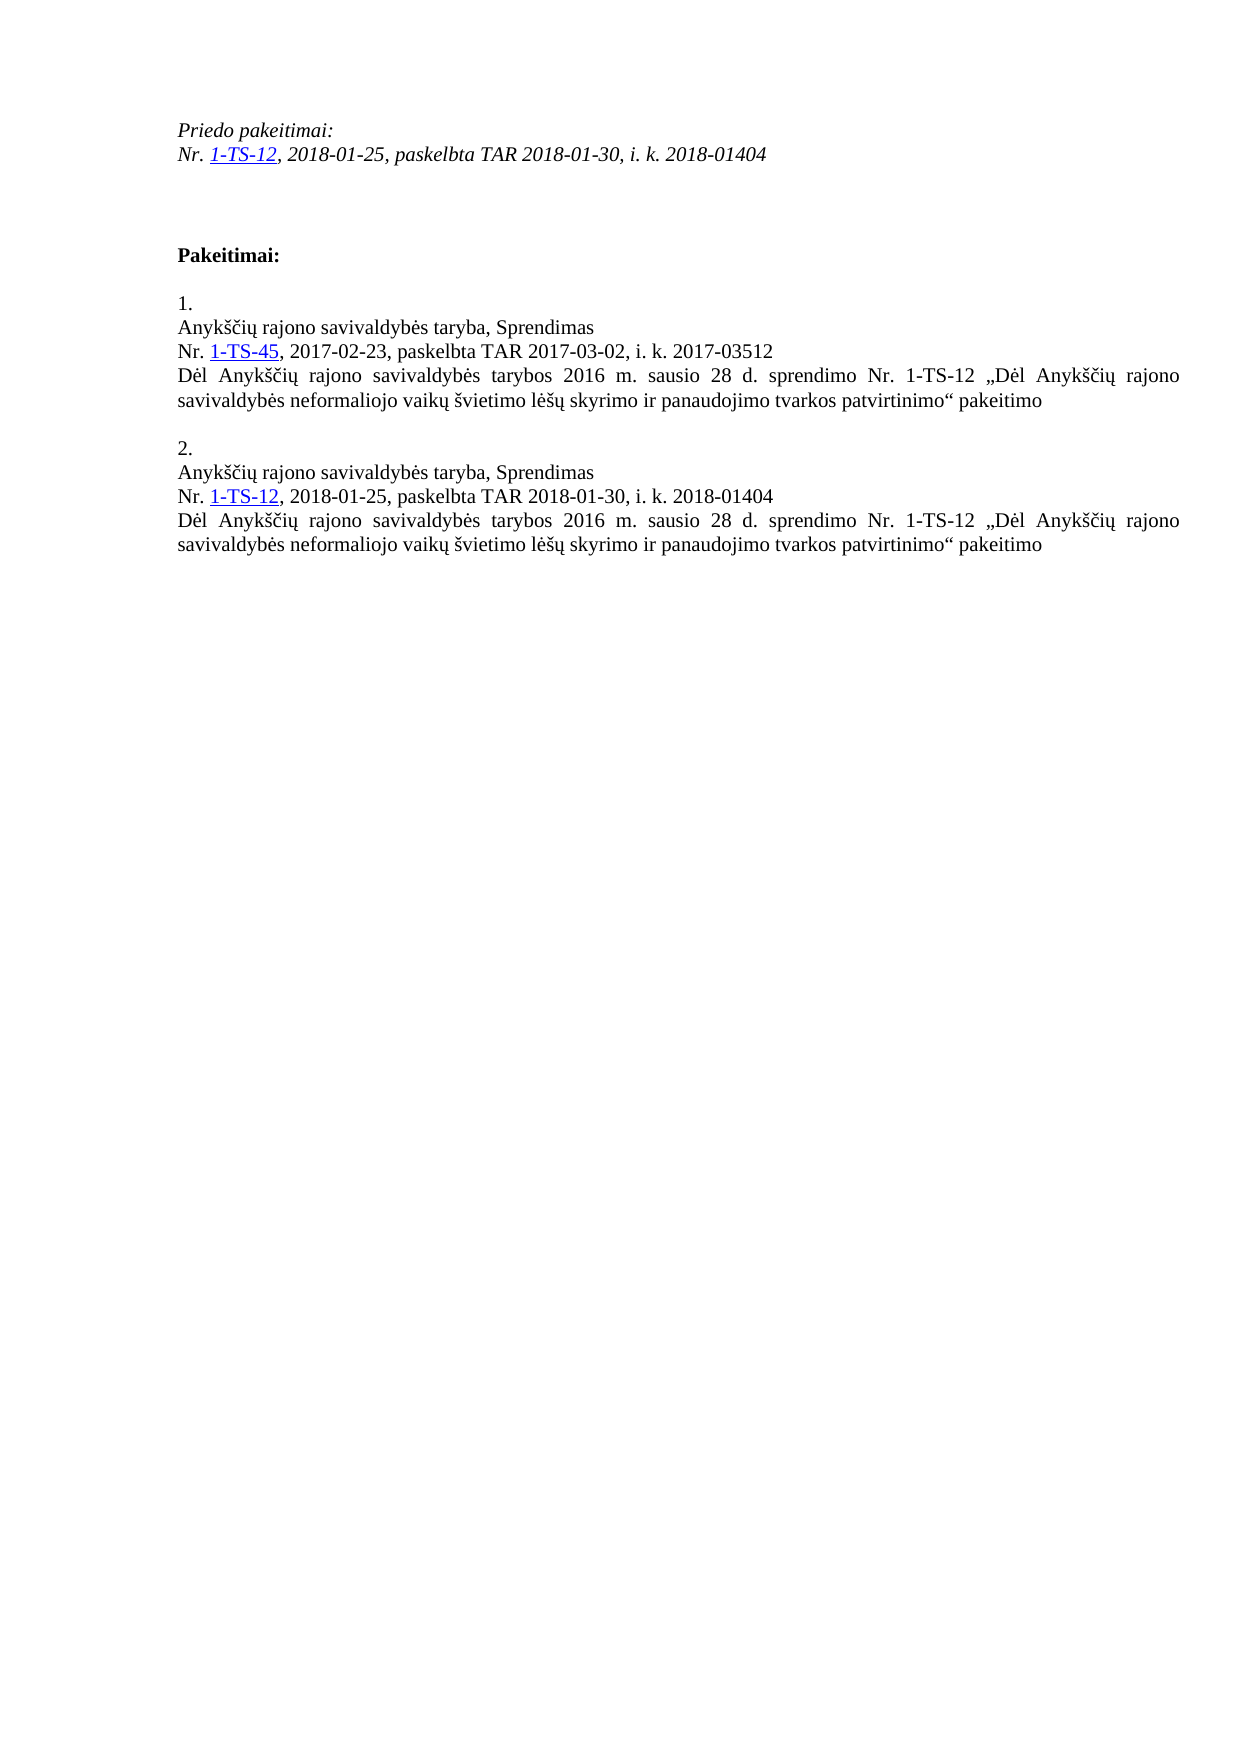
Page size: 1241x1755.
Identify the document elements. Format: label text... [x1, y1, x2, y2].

text Dėl Anykščių rajono savivaldybės tarybos 2016 m. sausio 28 d. sprendimo Nr. 1-TS-12 „Dėl Anykščių rajono savivaldybės neformaliojo vaikų švietimo lėšų skyrimo ir panaudojimo tvarkos patvirtinimo“ pakeitimo [177, 508, 1181, 556]
text Anykščių rajono savivaldybės taryba, Sprendimas [177, 315, 1181, 339]
text 2. [177, 436, 1181, 460]
text Pakeitimai: [177, 243, 1181, 267]
text Nr. 1-TS-12, 2018-01-25, paskelbta TAR 2018-01-30, i. k. 2018-01404 [177, 484, 1181, 508]
text Nr. 1-TS-45, 2017-02-23, paskelbta TAR 2017-03-02, i. k. 2017-03512 [177, 339, 1181, 363]
text 1. [177, 291, 1181, 315]
text Priedo pakeitimai: [177, 118, 1181, 142]
text Nr. 1-TS-12, 2018-01-25, paskelbta TAR 2018-01-30, i. k. 2018-01404 [177, 142, 1181, 166]
text Anykščių rajono savivaldybės taryba, Sprendimas [177, 460, 1181, 484]
text Dėl Anykščių rajono savivaldybės tarybos 2016 m. sausio 28 d. sprendimo Nr. 1-TS-12 „Dėl Anykščių rajono savivaldybės neformaliojo vaikų švietimo lėšų skyrimo ir panaudojimo tvarkos patvirtinimo“ pakeitimo [177, 363, 1181, 412]
